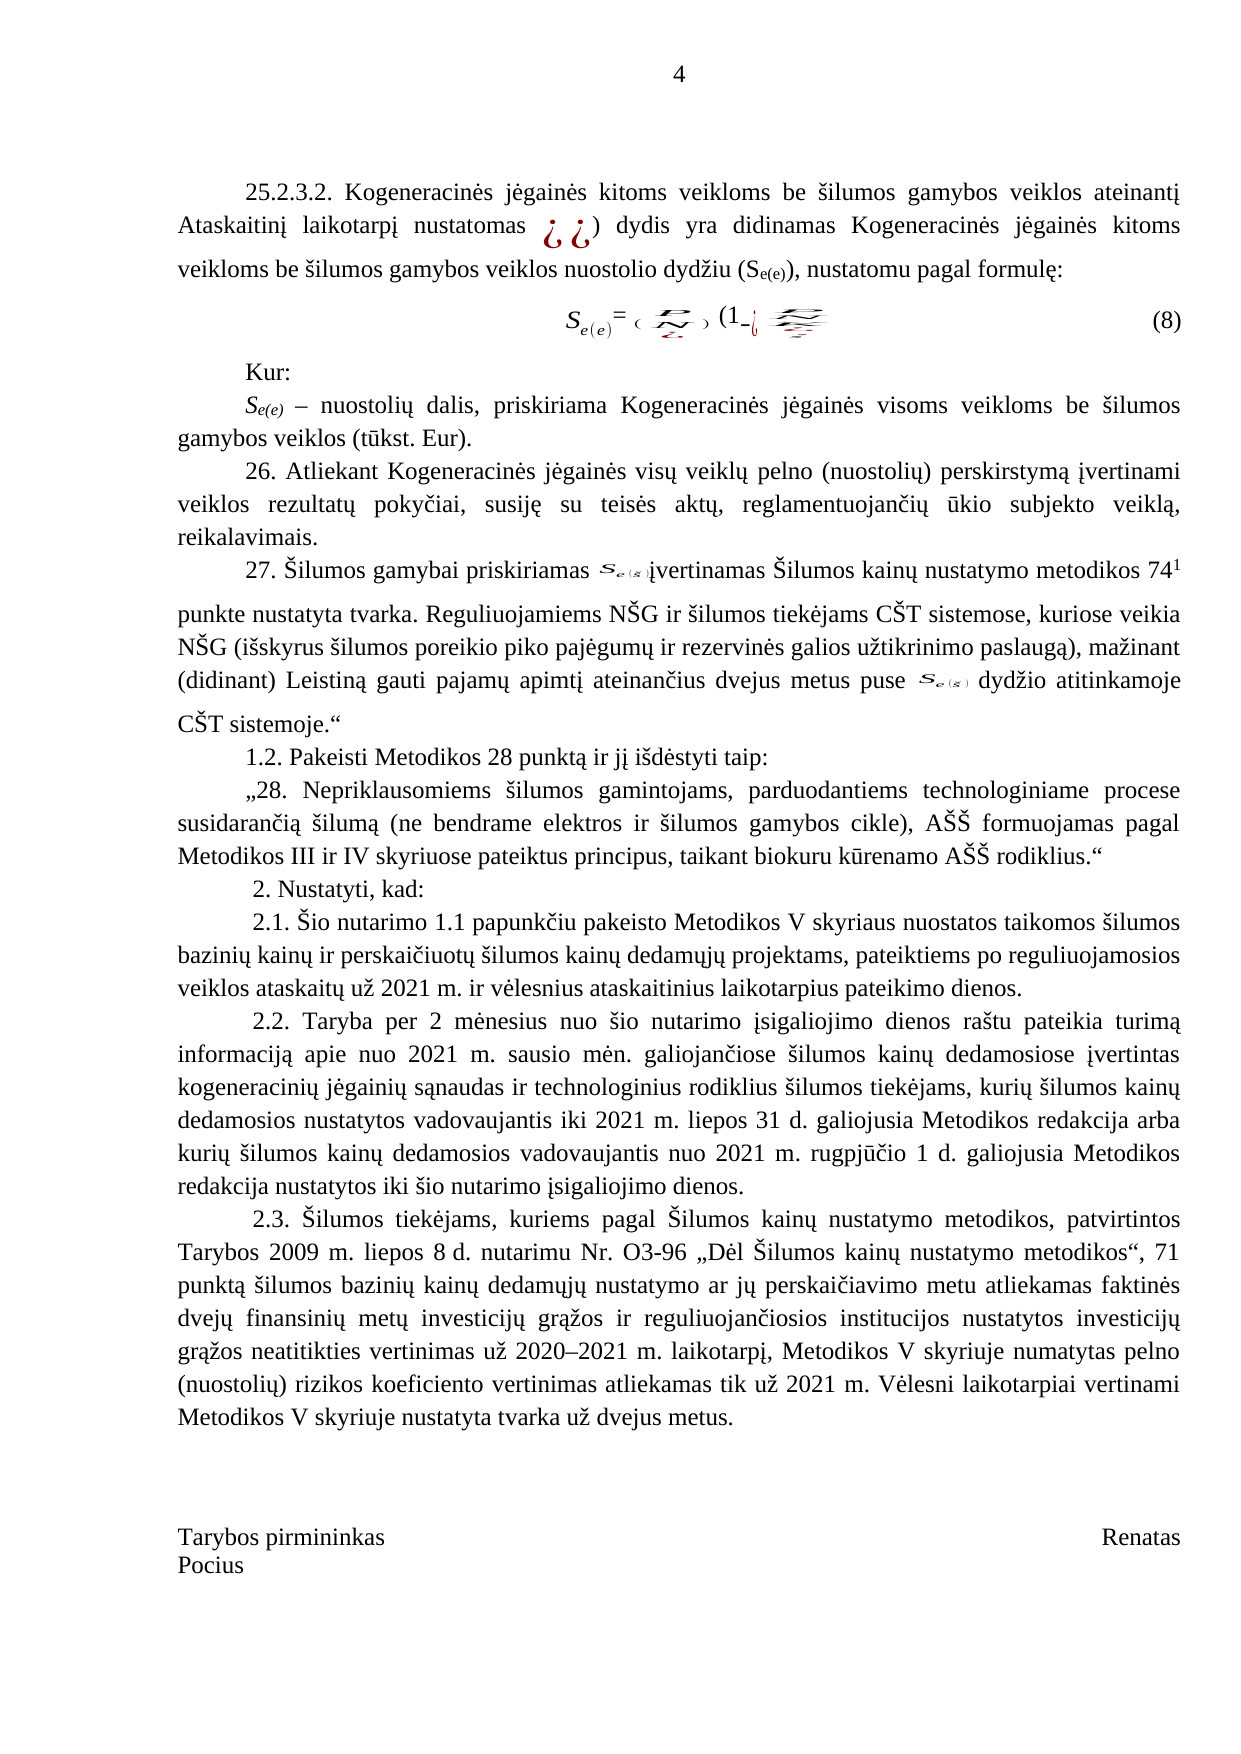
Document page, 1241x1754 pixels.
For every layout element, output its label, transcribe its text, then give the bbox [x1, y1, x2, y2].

table_header (8) [1062, 287, 1181, 357]
text Kur: [177, 357, 1181, 386]
text 25.2.3.2. Kogeneracinės jėgainės kitoms veikloms be šilumos gamybos veiklos ateinantį Ataskaitinį laikotarpį nustatomas ) dydis yra didinamas Kogeneracinės jėgainės kitoms veikloms be šilumos gamybos veiklos nuostolio dydžiu (Se(e)), nustatomu pagal formulę: [177, 177, 1181, 283]
text 2.1. Šio nutarimo 1.1 papunkčiu pakeisto Metodikos V skyriaus nuostatos taikomos šilumos bazinių kainų ir perskaičiuotų šilumos kainų dedamųjų projektams, pateiktiems po reguliuojamosios veiklos ataskaitų už 2021 m. ir vėlesnius ataskaitinius laikotarpius pateikimo dienos. [177, 907, 1181, 1002]
table_header [177, 287, 274, 357]
text 1.2. Pakeisti Metodikos 28 punktą ir jį išdėstyti taip: [245, 742, 1181, 771]
text Tarybos pirmininkas Renatas Pocius [177, 1522, 1181, 1579]
text 26. Atliekant Kogeneracinės jėgainės visų veiklų pelno (nuostolių) perskirstymą įvertinami veiklos rezultatų pokyčiai, susiję su teisės aktų, reglamentuojančių ūkio subjekto veiklą, reikalavimais. [177, 456, 1181, 551]
text 2.3. Šilumos tiekėjams, kuriems pagal Šilumos kainų nustatymo metodikos, patvirtintos Tarybos 2009 m. liepos 8 d. nutarimu Nr. O3-96 „Dėl Šilumos kainų nustatymo metodikos“, 71 punktą šilumos bazinių kainų dedamųjų nustatymo ar jų perskaičiavimo metu atliekamas faktinės dvejų finansinių metų investicijų grąžos ir reguliuojančiosios institucijos nustatytos investicijų grąžos neatitikties vertinimas už 2020–2021 m. laikotarpį, Metodikos V skyriuje numatytas pelno (nuostolių) rizikos koeficiento vertinimas atliekamas tik už 2021 m. Vėlesni laikotarpiai vertinami Metodikos V skyriuje nustatyta tvarka už dvejus metus. [177, 1204, 1181, 1431]
text 2.2. Taryba per 2 mėnesius nuo šio nutarimo įsigaliojimo dienos raštu pateikia turimą informaciją apie nuo 2021 m. sausio mėn. galiojančiose šilumos kainų dedamosiose įvertintas kogeneracinių jėgainių sąnaudas ir technologinius rodiklius šilumos tiekėjams, kurių šilumos kainų dedamosios nustatytos vadovaujantis iki 2021 m. liepos 31 d. galiojusia Metodikos redakcija arba kurių šilumos kainų dedamosios vadovaujantis nuo 2021 m. rugpjūčio 1 d. galiojusia Metodikos redakcija nustatytos iki šio nutarimo įsigaliojimo dienos. [177, 1006, 1181, 1200]
text „28. Nepriklausomiems šilumos gamintojams, parduodantiems technologiniame procese susidarančią šilumą (ne bendrame elektros ir šilumos gamybos cikle), AŠŠ formuojamas pagal Metodikos III ir IV skyriuose pateiktus principus, taikant biokuru kūrenamo AŠŠ rodiklius.“ [177, 775, 1181, 870]
text 27. Šilumos gamybai priskiriamas įvertinamas Šilumos kainų nustatymo metodikos 741 punkte nustatyta tvarka. Reguliuojamiems NŠG ir šilumos tiekėjams CŠT sistemose, kuriose veikia NŠG (išskyrus šilumos poreikio piko pajėgumų ir rezervinės galios užtikrinimo paslaugą), mažinant (didinant) Leistiną gauti pajamų apimtį ateinančius dvejus metus puse dydžio atitinkamoje CŠT sistemoje.“ [177, 555, 1181, 738]
text 2. Nustatyti, kad: [177, 874, 1181, 903]
text Se(e) – nuostolių dalis, priskiriama Kogeneracinės jėgainės visoms veikloms be šilumos gamybos veiklos (tūkst. Eur). [177, 390, 1181, 452]
table_header = (1 [274, 287, 1062, 357]
